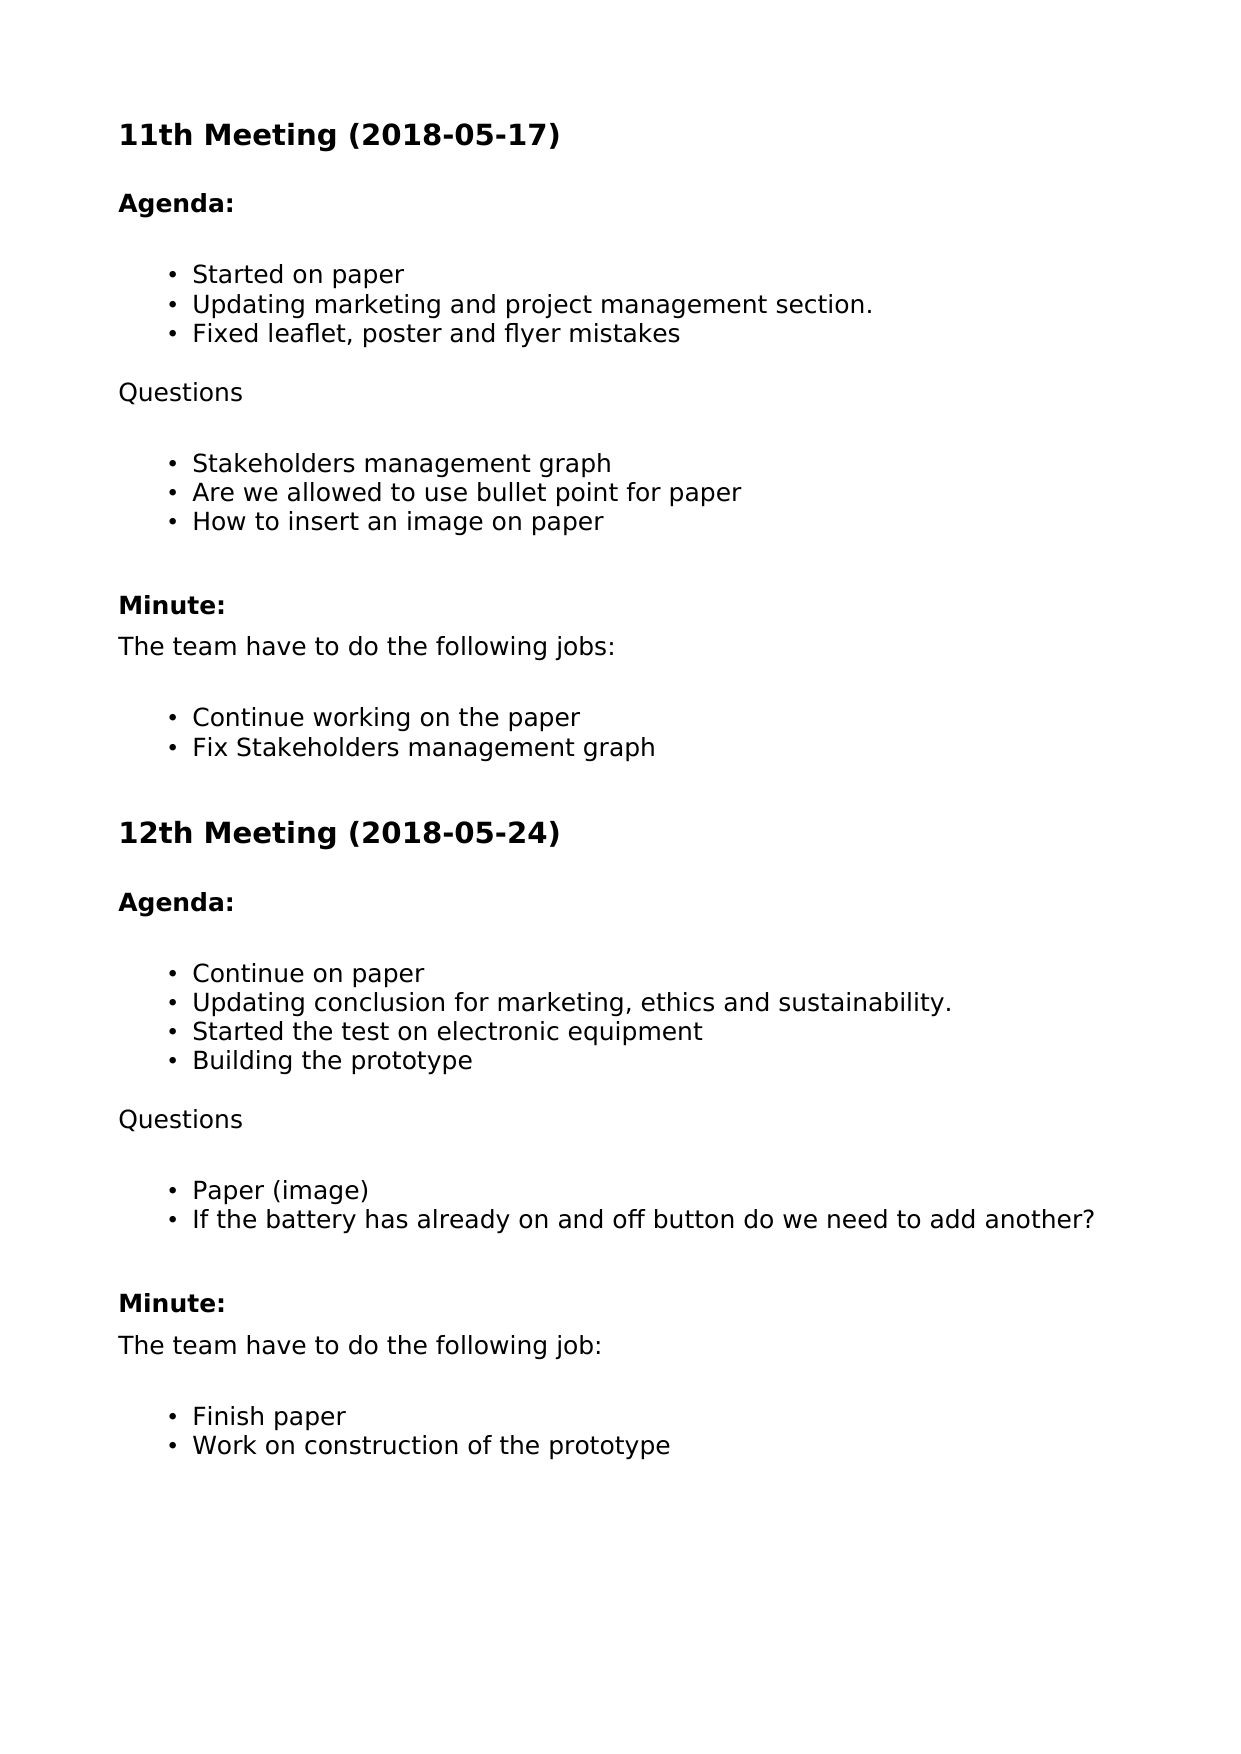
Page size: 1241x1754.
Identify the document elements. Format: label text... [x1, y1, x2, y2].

subtitle Agenda: [118, 189, 1122, 219]
list Work on construction of the prototype [177, 1431, 1122, 1460]
subtitle 12th Meeting (2018-05-24) [118, 816, 1122, 850]
list Continue working on the paper [177, 704, 1122, 733]
list How to insert an image on paper [177, 507, 1122, 536]
subtitle Minute: [118, 1289, 1122, 1318]
text Questions [118, 1105, 1122, 1134]
subtitle Minute: [118, 591, 1122, 620]
text The team have to do the following job: [118, 1331, 1122, 1360]
list Updating conclusion for marketing, ethics and sustainability. [177, 988, 1122, 1017]
list Paper (image) [177, 1176, 1122, 1206]
list Fix Stakeholders management graph [177, 733, 1122, 762]
list Are we allowed to use bullet point for paper [177, 478, 1122, 507]
list Started the test on electronic equipment [177, 1017, 1122, 1047]
list Building the prototype [177, 1047, 1122, 1076]
subtitle Agenda: [118, 888, 1122, 917]
list Continue on paper [177, 959, 1122, 988]
list Updating marketing and project management section. [177, 290, 1122, 319]
list Started on paper [177, 261, 1122, 290]
text The team have to do the following jobs: [118, 632, 1122, 662]
list Fixed leaflet, poster and flyer mistakes [177, 319, 1122, 348]
list Stakeholders management graph [177, 449, 1122, 478]
list Finish paper [177, 1402, 1122, 1431]
list If the battery has already on and off button do we need to add another? [177, 1206, 1122, 1235]
subtitle 11th Meeting (2018-05-17) [118, 118, 1122, 152]
text Questions [118, 378, 1122, 407]
